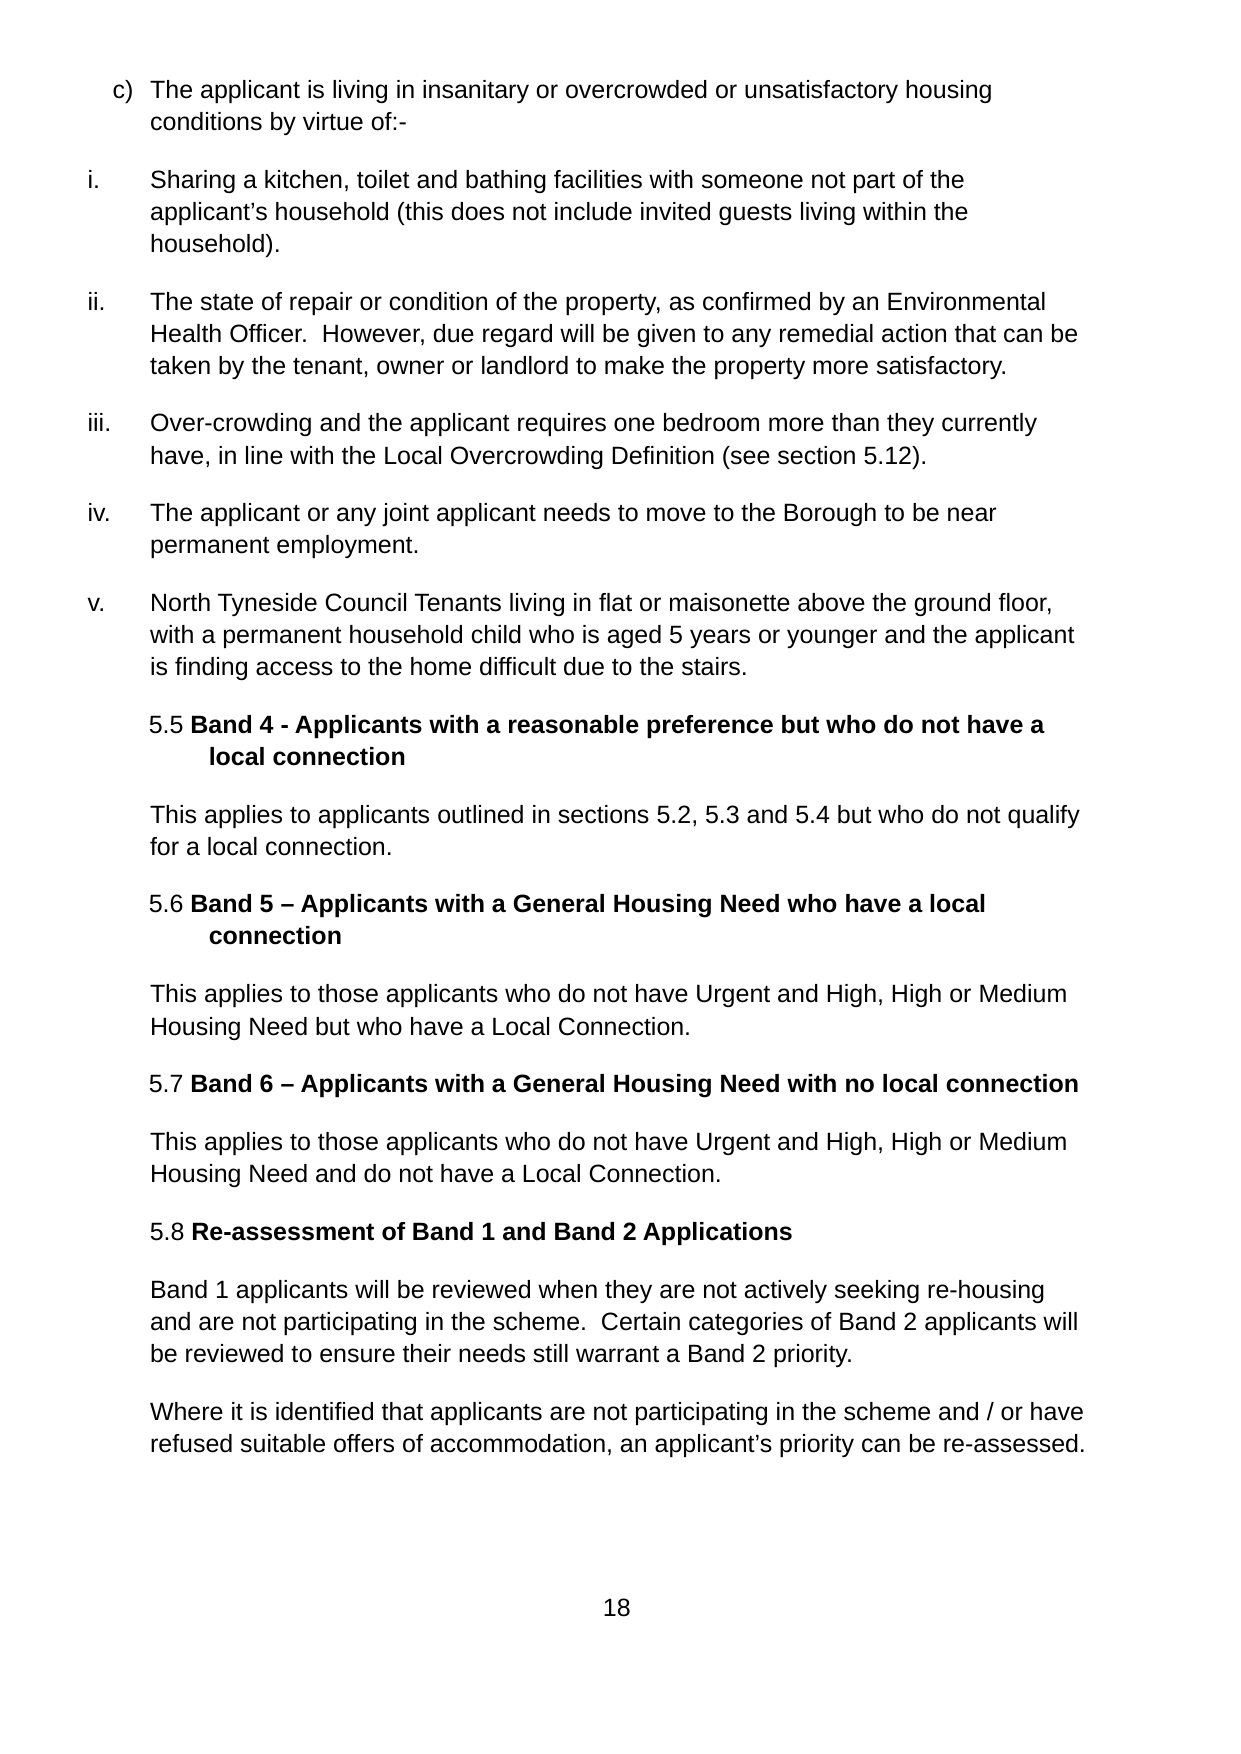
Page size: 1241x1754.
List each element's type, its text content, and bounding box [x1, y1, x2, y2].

list The applicant or any joint applicant needs to move to the Borough to be near permanent employment. [87, 498, 1089, 559]
subtitle 5.5 Band 4 - Applicants with a reasonable preference but who do not have a local connection [148, 710, 1089, 770]
subtitle 5.8 Re-assessment of Band 1 and Band 2 Applications [149, 1217, 1089, 1246]
text Band 1 applicants will be reviewed when they are not actively seeking re-housing and are not participating in the scheme. Certain categories of Band 2 applicants will be reviewed to ensure their needs still warrant a Band 2 priority. [150, 1275, 1089, 1368]
text Where it is identified that applicants are not participating in the scheme and / or have refused suitable offers of accommodation, an applicant’s priority can be re-assessed. [150, 1397, 1089, 1458]
list North Tyneside Council Tenants living in flat or maisonette above the ground floor, with a permanent household child who is aged 5 years or younger and the applicant is finding access to the home difficult due to the stairs. [87, 588, 1089, 681]
text This applies to those applicants who do not have Urgent and High, High or Medium Housing Need and do not have a Local Connection. [150, 1127, 1089, 1188]
list The state of repair or condition of the property, as confirmed by an Environmental Health Officer. However, due regard will be given to any remedial action that can be taken by the tenant, owner or landlord to make the property more satisfactory. [87, 287, 1089, 380]
list Over-crowding and the applicant requires one bedroom more than they currently have, in line with the Local Overcrowding Definition (see section 5.12). [87, 408, 1089, 469]
text This applies to applicants outlined in sections 5.2, 5.3 and 5.4 but who do not qualify for a local connection. [150, 800, 1089, 861]
text This applies to those applicants who do not have Urgent and High, High or Medium Housing Need but who have a Local Connection. [150, 979, 1089, 1040]
subtitle 5.7 Band 6 – Applicants with a General Housing Need with no local connection [148, 1069, 1089, 1098]
subtitle 5.6 Band 5 – Applicants with a General Housing Need who have a local connection [148, 889, 1089, 950]
list The applicant is living in insanitary or overcrowded or unsatisfactory housing conditions by virtue of:- [112, 75, 1089, 136]
list Sharing a kitchen, toilet and bathing facilities with someone not part of the applicant’s household (this does not include invited guests living within the household). [87, 165, 1089, 258]
